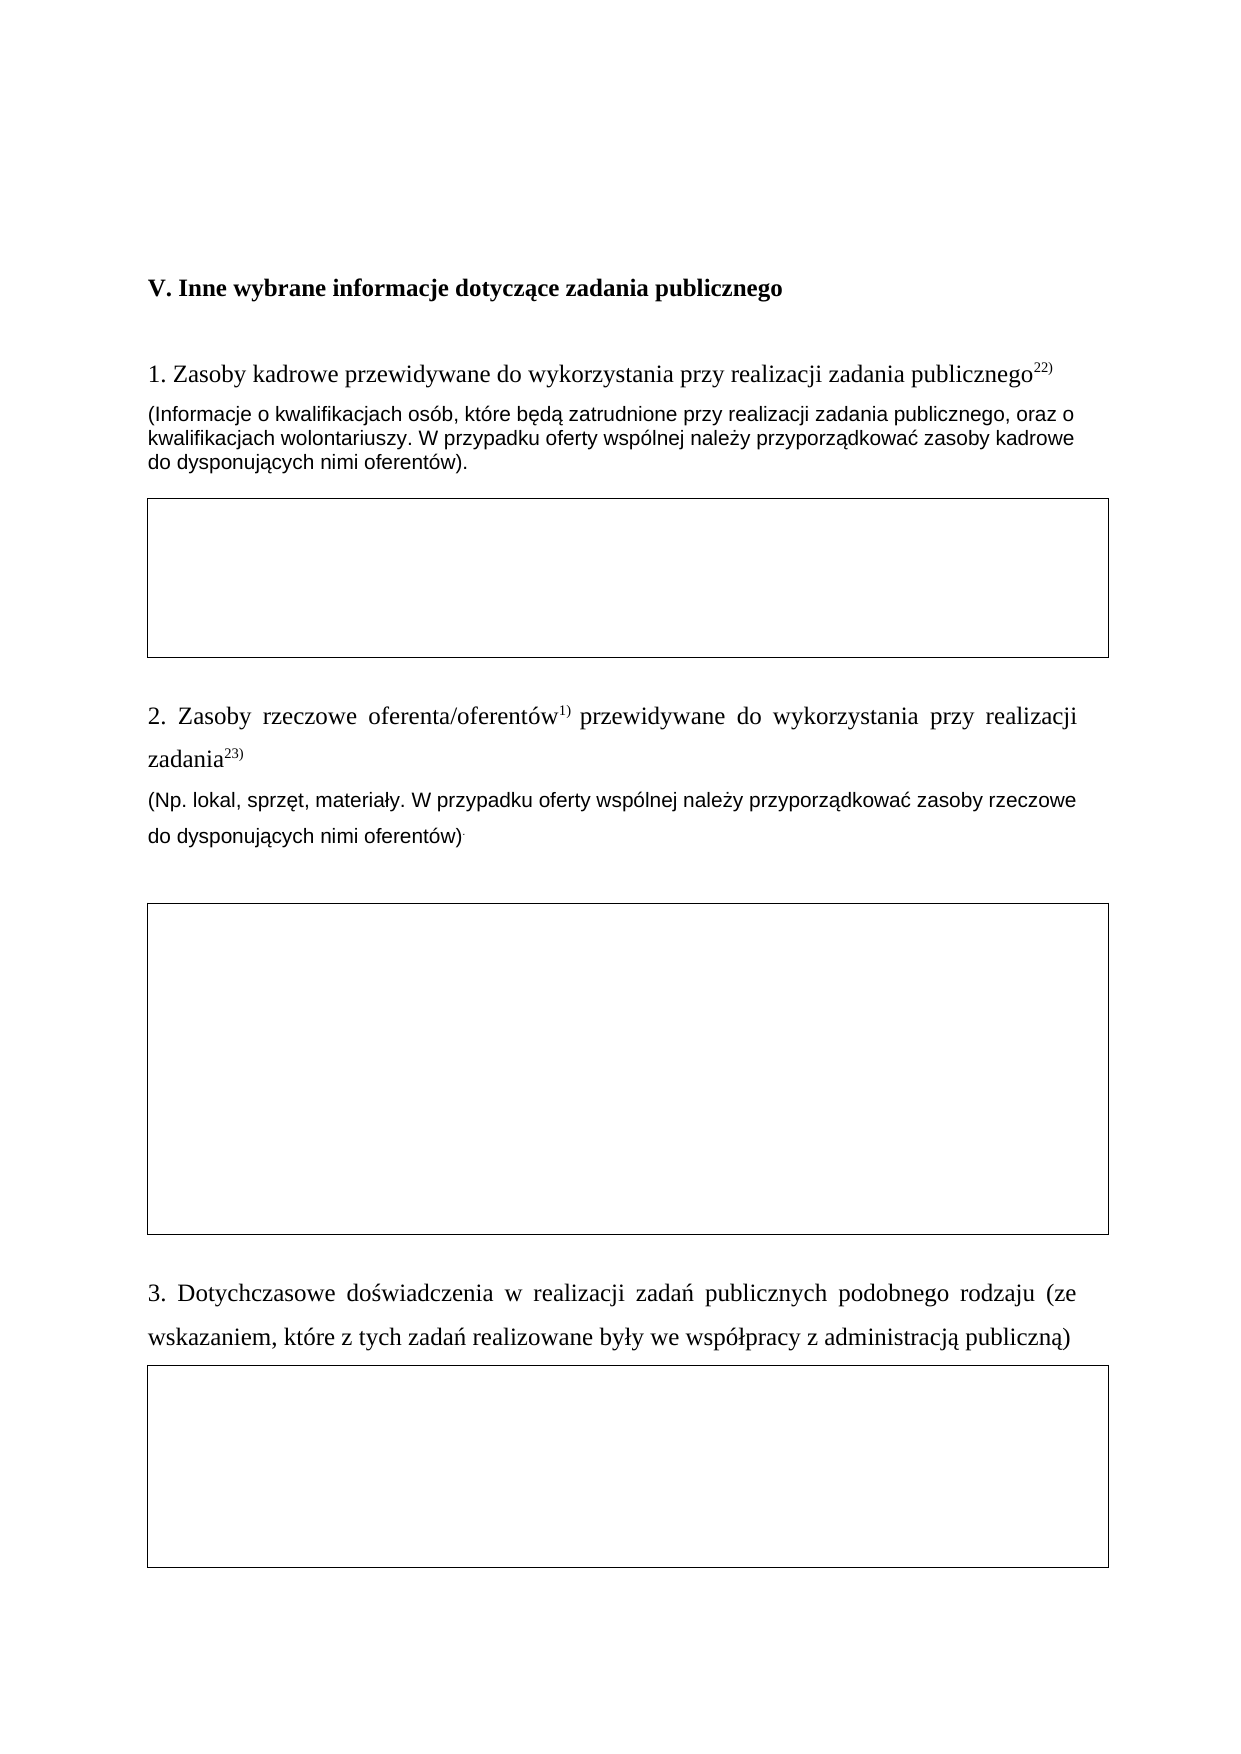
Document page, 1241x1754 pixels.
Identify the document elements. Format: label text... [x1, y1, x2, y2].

text 3. Dotychczasowe doświadczenia w realizacji zadań publicznych podobnego rodzaju (ze wskazaniem, które z tych zadań realizowane były we współpracy z administracją publiczną) [148, 1278, 1078, 1350]
text (Np. lokal, sprzęt, materiały. W przypadku oferty wspólnej należy przyporządkować zasoby rzeczowe do dysponujących nimi oferentów). [148, 788, 1078, 848]
text V. Inne wybrane informacje dotyczące zadania publicznego [148, 273, 1078, 302]
text 1. Zasoby kadrowe przewidywane do wykorzystania przy realizacji zadania publicznego22) [148, 359, 1078, 388]
table_header [148, 1366, 1108, 1567]
table_header [148, 499, 1108, 657]
table_header [148, 904, 1108, 1234]
text (Informacje o kwalifikacjach osób, które będą zatrudnione przy realizacji zadania publicznego, oraz o kwalifikacjach wolontariuszy. W przypadku oferty wspólnej należy przyporządkować zasoby kadrowe do dysponujących nimi oferentów). [148, 402, 1092, 474]
text 2. Zasoby rzeczowe oferenta/oferentów1) przewidywane do wykorzystania przy realizacji zadania23) [148, 701, 1078, 773]
